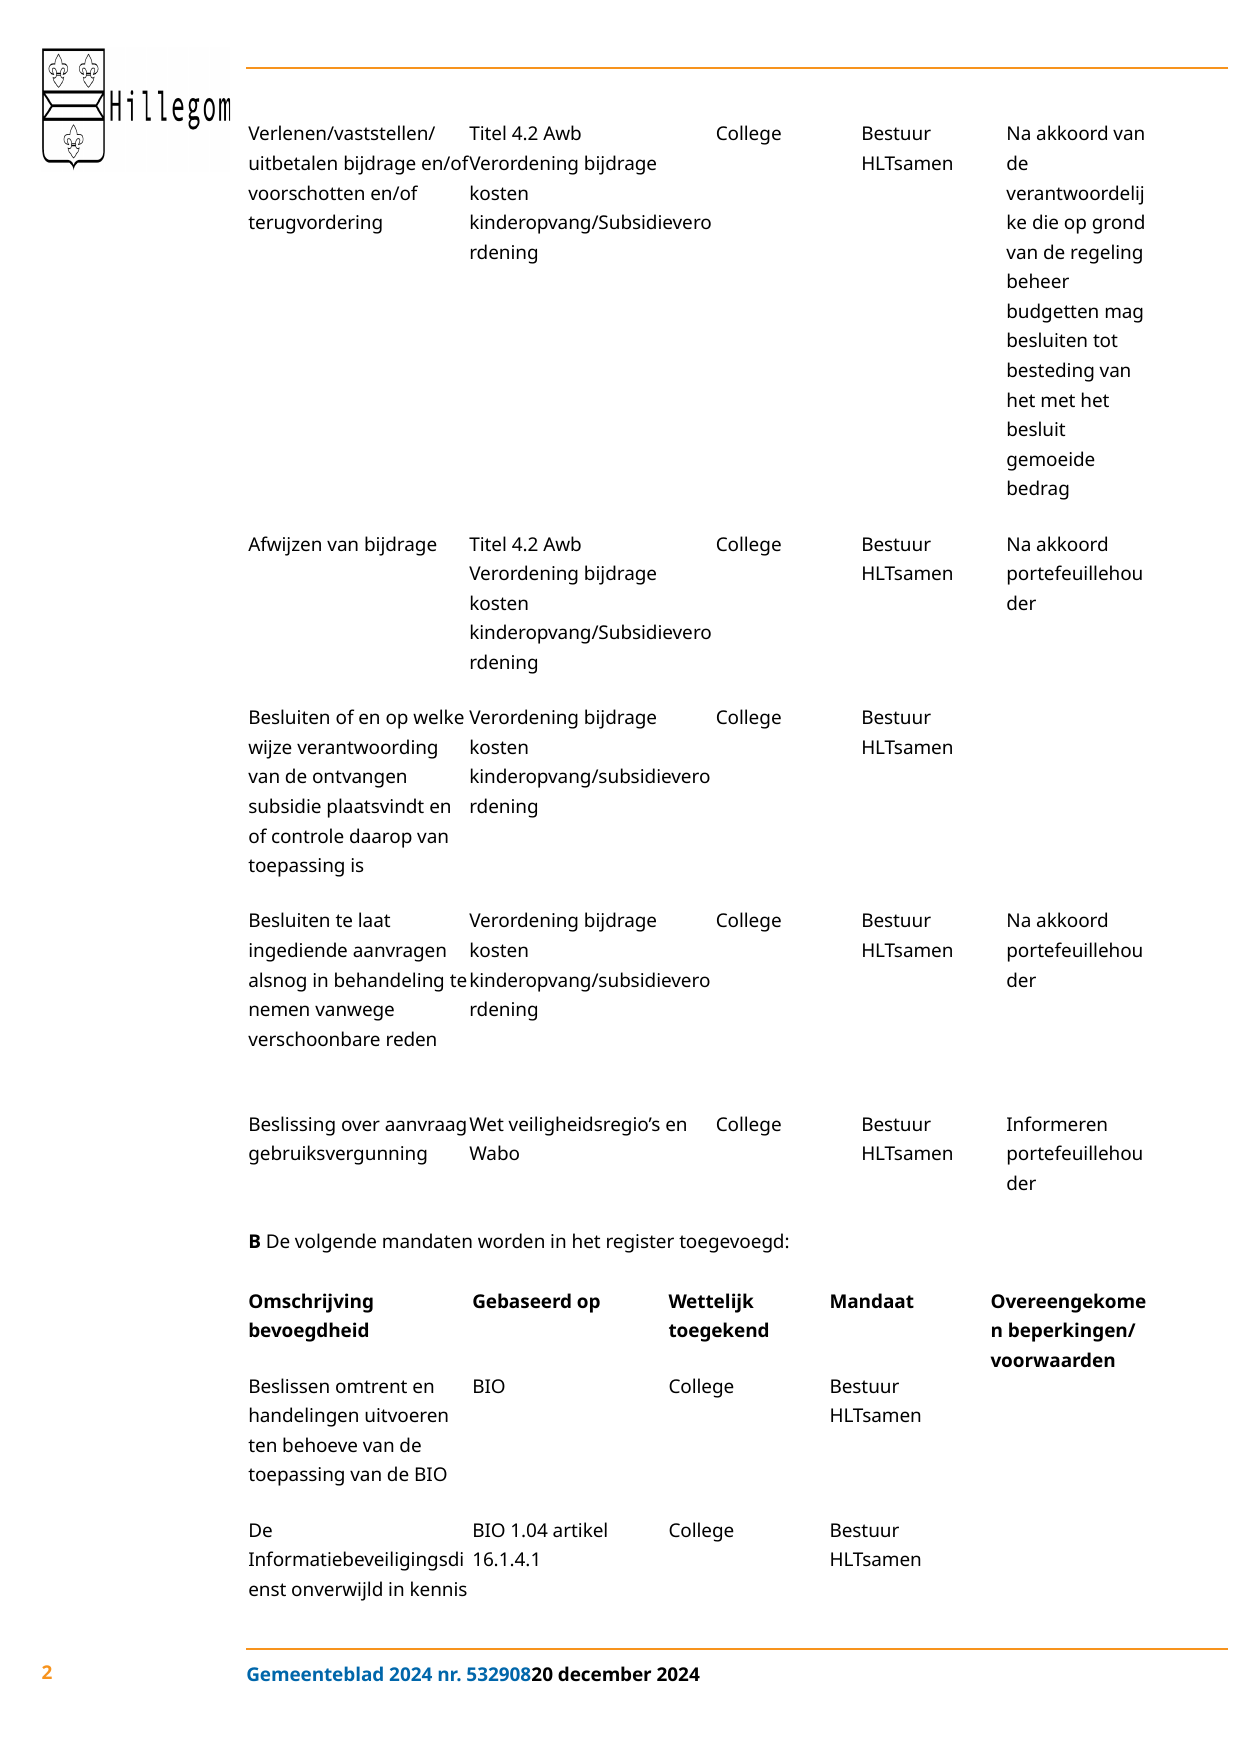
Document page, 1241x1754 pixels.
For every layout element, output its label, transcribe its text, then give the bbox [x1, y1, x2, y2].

table_cell College [716, 908, 861, 1111]
table_cell [248, 95, 469, 121]
table_cell BIO [472, 1373, 668, 1517]
table_header Overeengekomen beperkingen/ voorwaarden [990, 1288, 1152, 1373]
table_header Gebaseerd op [472, 1288, 668, 1373]
table_cell Bestuur HLTsamen [861, 121, 1006, 531]
table_cell [1006, 705, 1152, 908]
table_cell [1006, 95, 1152, 121]
table_cell Verordening bijdrage kosten kinderopvang/subsidieverordening [469, 705, 716, 908]
table_cell Informeren portefeuillehouder [1006, 1111, 1152, 1196]
table_cell Verordening bijdrage kosten kinderopvang/subsidieverordening [469, 908, 716, 1111]
table_cell Bestuur HLTsamen [861, 908, 1006, 1111]
table_cell Bestuur HLTsamen [829, 1517, 990, 1602]
table_cell Na akkoord portefeuillehouder [1006, 531, 1152, 704]
table_cell Titel 4.2 Awb Verordening bijdrage kosten kinderopvang/Subsidieverordening [469, 121, 716, 531]
table_cell Bestuur HLTsamen [861, 1111, 1006, 1196]
table_cell Na akkoord van de verantwoordelijke die op grond van de regeling beheer budgetten mag besluiten tot besteding van het met het besluit gemoeide bedrag [1006, 121, 1152, 531]
table_cell Bestuur HLTsamen [861, 705, 1006, 908]
table_cell [716, 95, 861, 121]
table_cell College [668, 1517, 829, 1602]
table_cell College [716, 531, 861, 704]
table_cell BIO 1.04 artikel 16.1.4.1 [472, 1517, 668, 1602]
table_cell College [716, 705, 861, 908]
table_cell [469, 95, 716, 121]
picture [41, 47, 231, 172]
table_header Mandaat [829, 1288, 990, 1373]
table_cell Verlenen/vaststellen/uitbetalen bijdrage en/of voorschotten en/of terugvordering [248, 121, 469, 531]
table_header Omschrijving bevoegdheid [248, 1288, 472, 1373]
table_cell Bestuur HLTsamen [861, 531, 1006, 704]
table_cell [990, 1373, 1152, 1517]
table_cell Na akkoord portefeuillehouder [1006, 908, 1152, 1111]
table_cell [861, 95, 1006, 121]
table_header Wettelijk toegekend [668, 1288, 829, 1373]
table_cell Titel 4.2 Awb Verordening bijdrage kosten kinderopvang/Subsidieverordening [469, 531, 716, 704]
table_cell College [716, 1111, 861, 1196]
table_cell Besluiten of en op welke wijze verantwoording van de ontvangen subsidie plaatsvindt en of controle daarop van toepassing is [248, 705, 469, 908]
table_cell De Informatiebeveiligingsdienst onverwijld in kennis [248, 1517, 472, 1602]
table_cell Bestuur HLTsamen [829, 1373, 990, 1517]
table_cell Afwijzen van bijdrage [248, 531, 469, 704]
table_cell Besluiten te laat ingediende aanvragen alsnog in behandeling te nemen vanwege verschoonbare reden [248, 908, 469, 1111]
table_cell Beslissing over aanvraag gebruiksvergunning [248, 1111, 469, 1196]
table_cell Wet veiligheidsregio’s en Wabo [469, 1111, 716, 1196]
table_cell [990, 1517, 1152, 1602]
table_cell Beslissen omtrent en handelingen uitvoeren ten behoeve van de toepassing van de BIO [248, 1373, 472, 1517]
table_cell College [668, 1373, 829, 1517]
table_cell College [716, 121, 861, 531]
text B De volgende mandaten worden in het register toegevoegd: [248, 1229, 1152, 1254]
